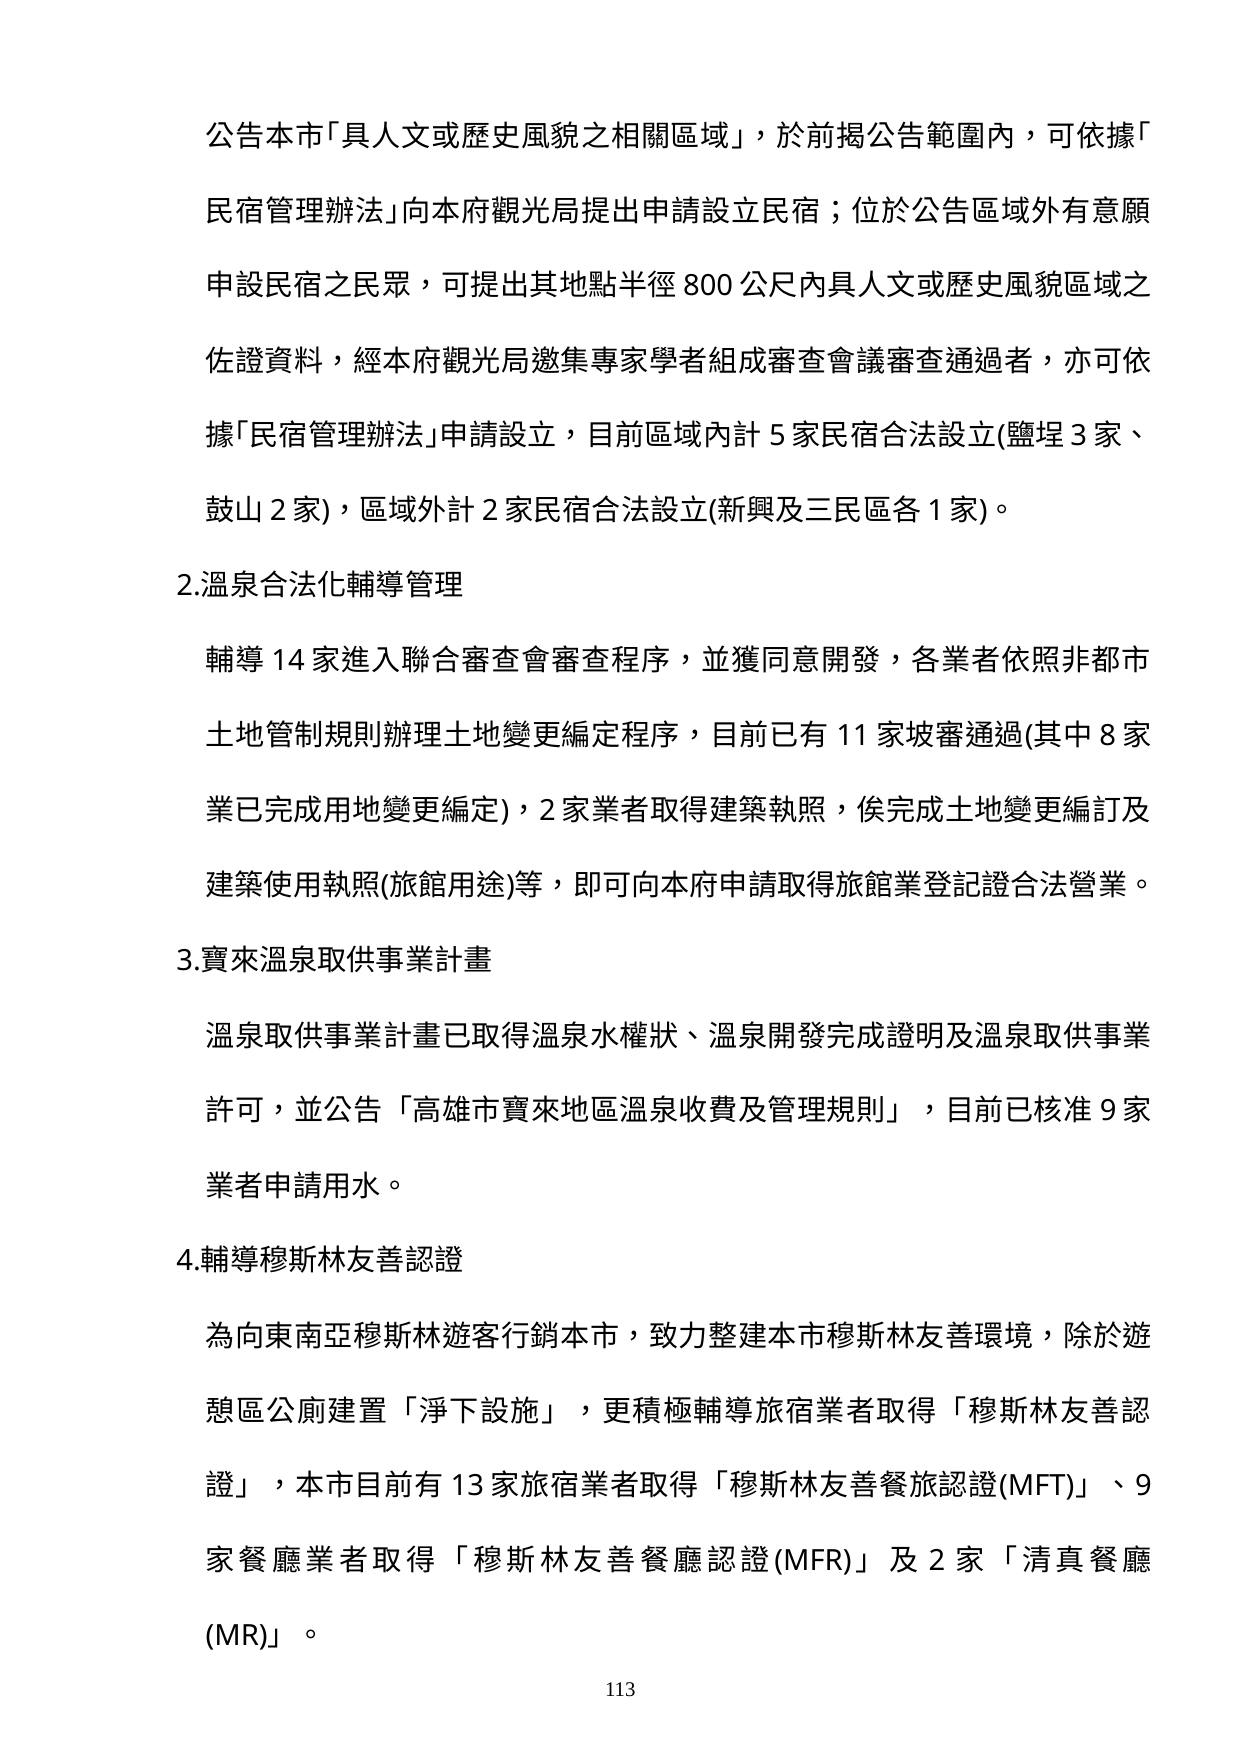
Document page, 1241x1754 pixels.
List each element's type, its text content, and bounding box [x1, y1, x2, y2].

text 4.輔導穆斯林友善認證 為向東南亞穆斯林遊客行銷本市，致力整建本市穆斯林友善環境，除於遊憩區公廁建置「淨下設施」，更積極輔導旅宿業者取得「穆斯林友善認證」，本市目前有13家旅宿業者取得「穆斯林友善餐旅認證(MFT)」、9家餐廳業者取得「穆斯林友善餐廳認證(MFR)」及2家「清真餐廳(MR)」。 [176, 1214, 1152, 1664]
text 公告本市｢具人文或歷史風貌之相關區域｣，於前揭公告範圍內，可依據｢民宿管理辦法｣向本府觀光局提出申請設立民宿；位於公告區域外有意願申設民宿之民眾，可提出其地點半徑800公尺內具人文或歷史風貌區域之佐證資料，經本府觀光局邀集專家學者組成審查會議審查通過者，亦可依據｢民宿管理辦法｣申請設立，目前區域內計5家民宿合法設立(鹽埕3家、鼓山2家)，區域外計2家民宿合法設立(新興及三民區各1家)。 [176, 89, 1152, 539]
text 2.溫泉合法化輔導管理 輔導14家進入聯合審查會審查程序，並獲同意開發，各業者依照非都市土地管制規則辦理土地變更編定程序，目前已有11家坡審通過(其中8家業已完成用地變更編定)，2家業者取得建築執照，俟完成土地變更編訂及建築使用執照(旅館用途)等，即可向本府申請取得旅館業登記證合法營業。 [176, 539, 1152, 914]
text 3.寶來溫泉取供事業計畫 溫泉取供事業計畫已取得溫泉水權狀、溫泉開發完成證明及溫泉取供事業許可，並公告「高雄市寶來地區溫泉收費及管理規則」，目前已核准9家業者申請用水。 [176, 914, 1152, 1214]
